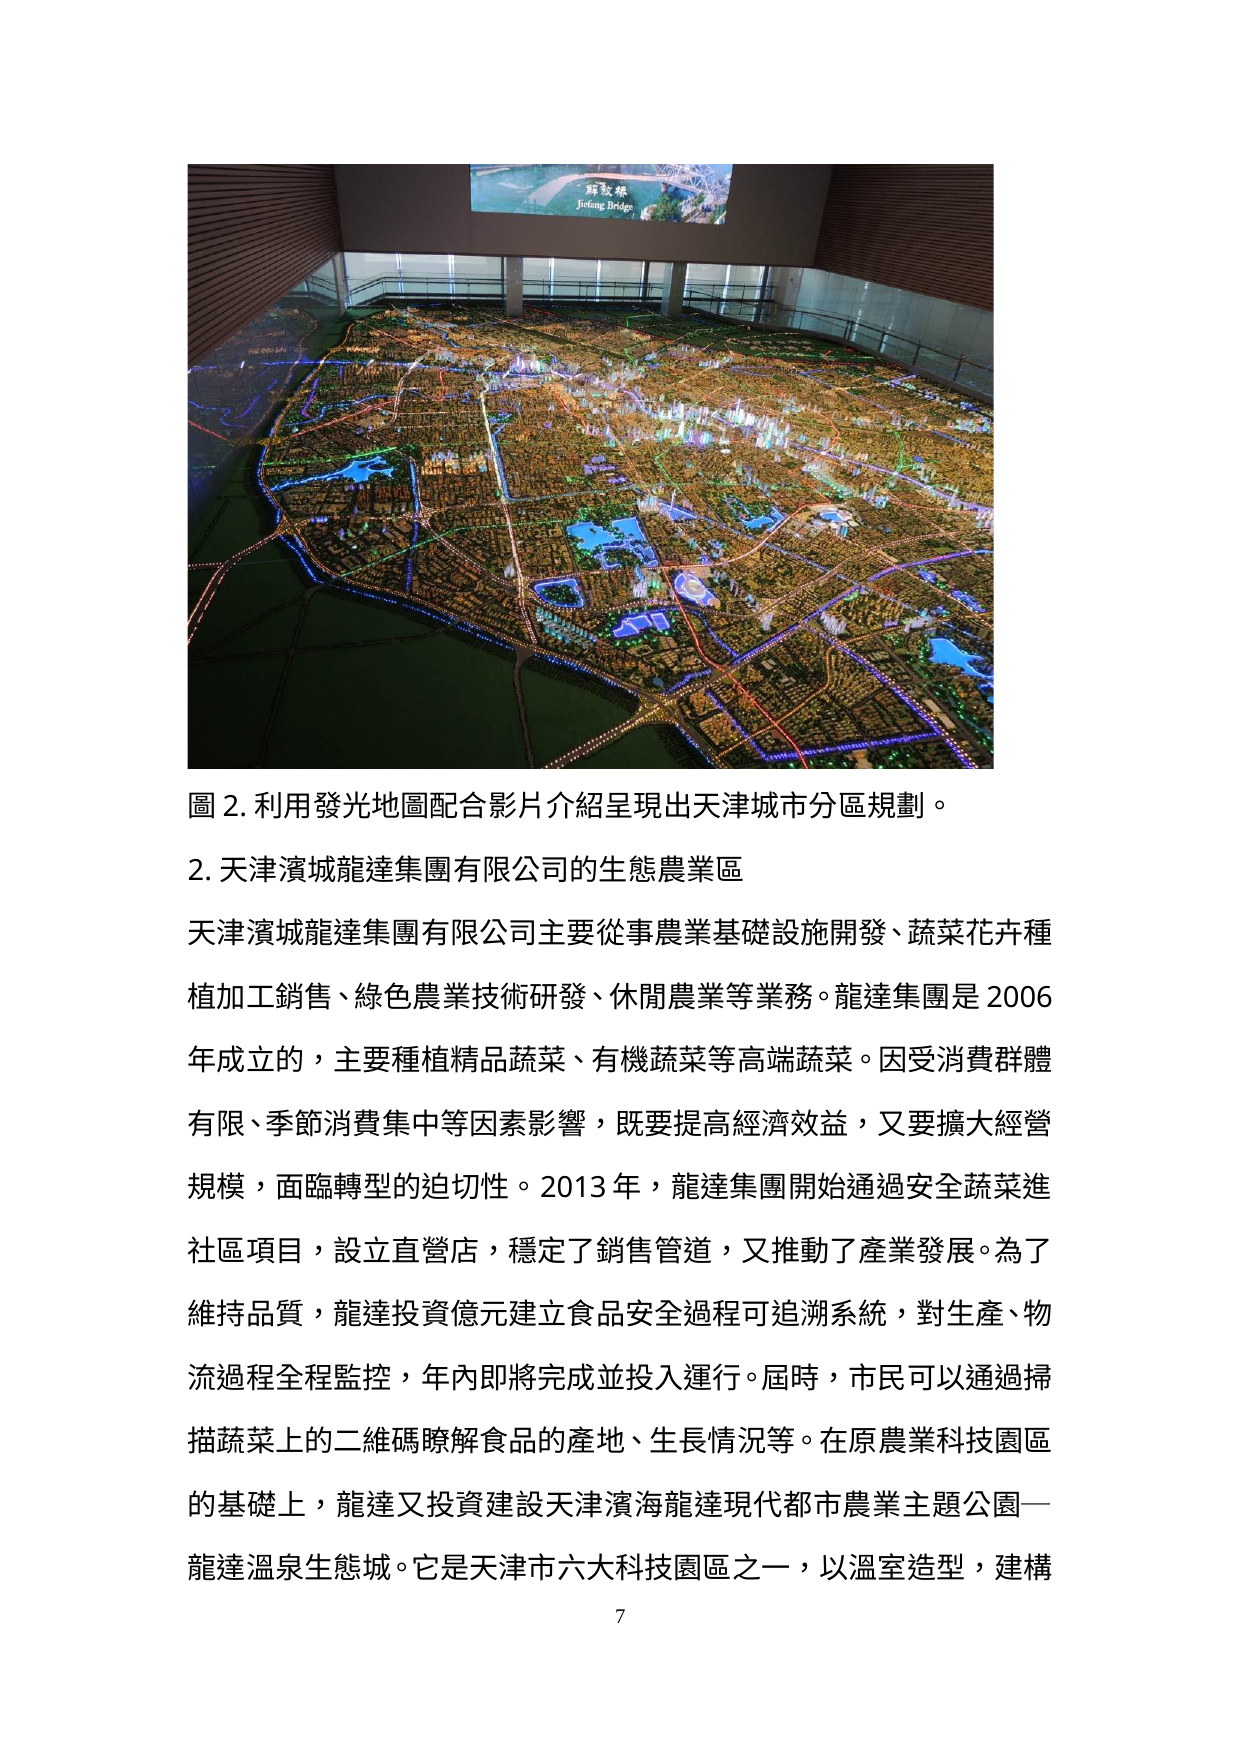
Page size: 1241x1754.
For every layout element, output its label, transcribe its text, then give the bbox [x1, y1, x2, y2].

text 天津濱城龍達集團有限公司主要從事農業基礎設施開發、蔬菜花卉種植加工銷售、綠色農業技術研發、休閒農業等業務。龍達集團是2006年成立的，主要種植精品蔬菜、有機蔬菜等高端蔬菜。因受消費群體有限、季節消費集中等因素影響，既要提高經濟效益，又要擴大經營規模，面臨轉型的迫切性。2013年，龍達集團開始通過安全蔬菜進社區項目，設立直營店，穩定了銷售管道，又推動了產業發展。為了維持品質，龍達投資億元建立食品安全過程可追溯系統，對生產、物流過程全程監控，年內即將完成並投入運行。屆時，市民可以通過掃描蔬菜上的二維碼瞭解食品的產地、生長情況等。在原農業科技園區的基礎上，龍達又投資建設天津濱海龍達現代都市農業主題公園─龍達溫泉生態城。它是天津市六大科技園區之一，以溫室造型，建構 [187, 910, 1053, 1587]
picture [187, 164, 994, 769]
text 圖2. 利用發光地圖配合影片介紹呈現出天津城市分區規劃。 [187, 783, 1053, 825]
text 2. 天津濱城龍達集團有限公司的生態農業區 [187, 846, 1053, 889]
